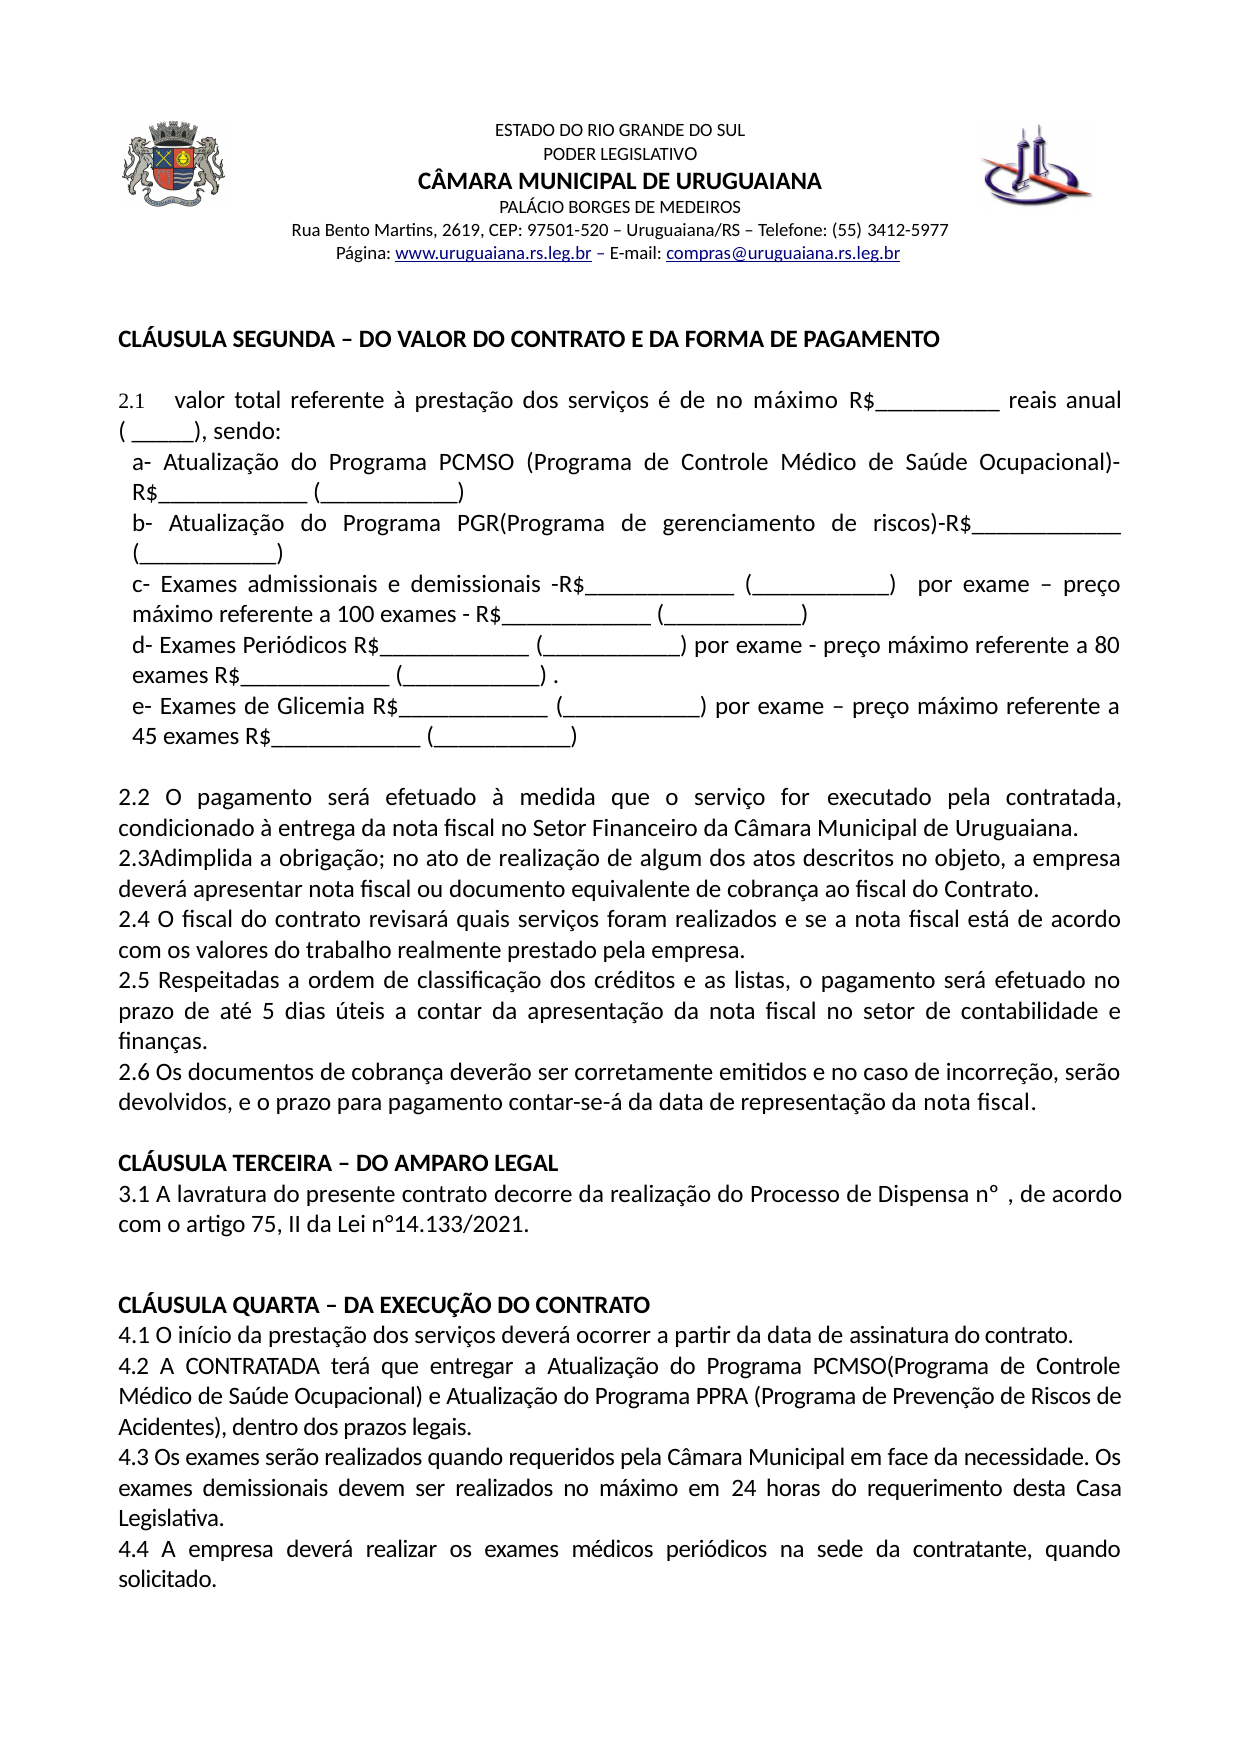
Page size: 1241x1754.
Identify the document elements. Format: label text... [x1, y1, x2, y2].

list a- Atualização do Programa PCMSO (Programa de Controle Médico de Saúde Ocupacional)- R$____________ (___________) [98, 446, 1122, 507]
list 2.4 O fiscal do contrato revisará quais serviços foram realizados e se a nota fiscal está de acordo com os valores do trabalho realmente prestado pela empresa. [118, 903, 1122, 964]
list e- Exames de Glicemia R$____________ (___________) por exame – preço máximo referente a 45 exames R$____________ (___________) [98, 690, 1122, 751]
list 4.1 O início da prestação dos serviços deverá ocorrer a partir da data de assinatura do contrato. [118, 1319, 1122, 1350]
list 2.2 O pagamento será efetuado à medida que o serviço for executado pela contratada, condicionado à entrega da nota fiscal no Setor Financeiro da Câmara Municipal de Uruguaiana. [118, 781, 1122, 842]
list valor total referente à prestação dos serviços é de no máximo R$__________ reais anual ( _____), sendo: [118, 384, 1122, 446]
text CLÁUSULA TERCEIRA – DO AMPARO LEGAL [118, 1148, 1122, 1178]
text CLÁUSULA QUARTA – DA EXECUÇÃO DO CONTRATO [118, 1289, 1122, 1319]
text 3.1 A lavratura do presente contrato decorre da realização do Processo de Dispensa nº , de acordo com o artigo 75, II da Lei n°14.133/2021. [118, 1178, 1122, 1239]
picture [977, 121, 1094, 210]
text 4.3 Os exames serão realizados quando requeridos pela Câmara Municipal em face da necessidade. Os exames demissionais devem ser realizados no máximo em 24 horas do requerimento desta Casa Legislativa. [118, 1441, 1122, 1533]
text 4.4 A empresa deverá realizar os exames médicos periódicos na sede da contratante, quando solicitado. [118, 1533, 1122, 1594]
list 2.3Adimplida a obrigação; no ato de realização de algum dos atos descritos no objeto, a empresa deverá apresentar nota fiscal ou documento equivalente de cobrança ao fiscal do Contrato. [118, 842, 1122, 903]
list d- Exames Periódicos R$____________ (___________) por exame - preço máximo referente a 80 exames R$____________ (___________) . [98, 629, 1122, 690]
list b- Atualização do Programa PGR(Programa de gerenciamento de riscos)-R$____________ (___________) [98, 507, 1122, 568]
list 2.5 Respeitadas a ordem de classificação dos créditos e as listas, o pagamento será efetuado no prazo de até 5 dias úteis a contar da apresentação da nota fiscal no setor de contabilidade e finanças. [118, 964, 1122, 1056]
list 2.6 Os documentos de cobrança deverão ser corretamente emitidos e no caso de incorreção, serão devolvidos, e o prazo para pagamento contar-se-á da data de representação da nota fiscal. [118, 1056, 1122, 1117]
list c- Exames admissionais e demissionais -R$____________ (___________) por exame – preço máximo referente a 100 exames - R$____________ (___________) [98, 568, 1122, 629]
picture [121, 119, 227, 208]
text 4.2 A CONTRATADA terá que entregar a Atualização do Programa PCMSO(Programa de Controle Médico de Saúde Ocupacional) e Atualização do Programa PPRA (Programa de Prevenção de Riscos de Acidentes), dentro dos prazos legais. [118, 1350, 1122, 1441]
text CLÁUSULA SEGUNDA – DO VALOR DO CONTRATO E DA FORMA DE PAGAMENTO [118, 323, 1122, 354]
